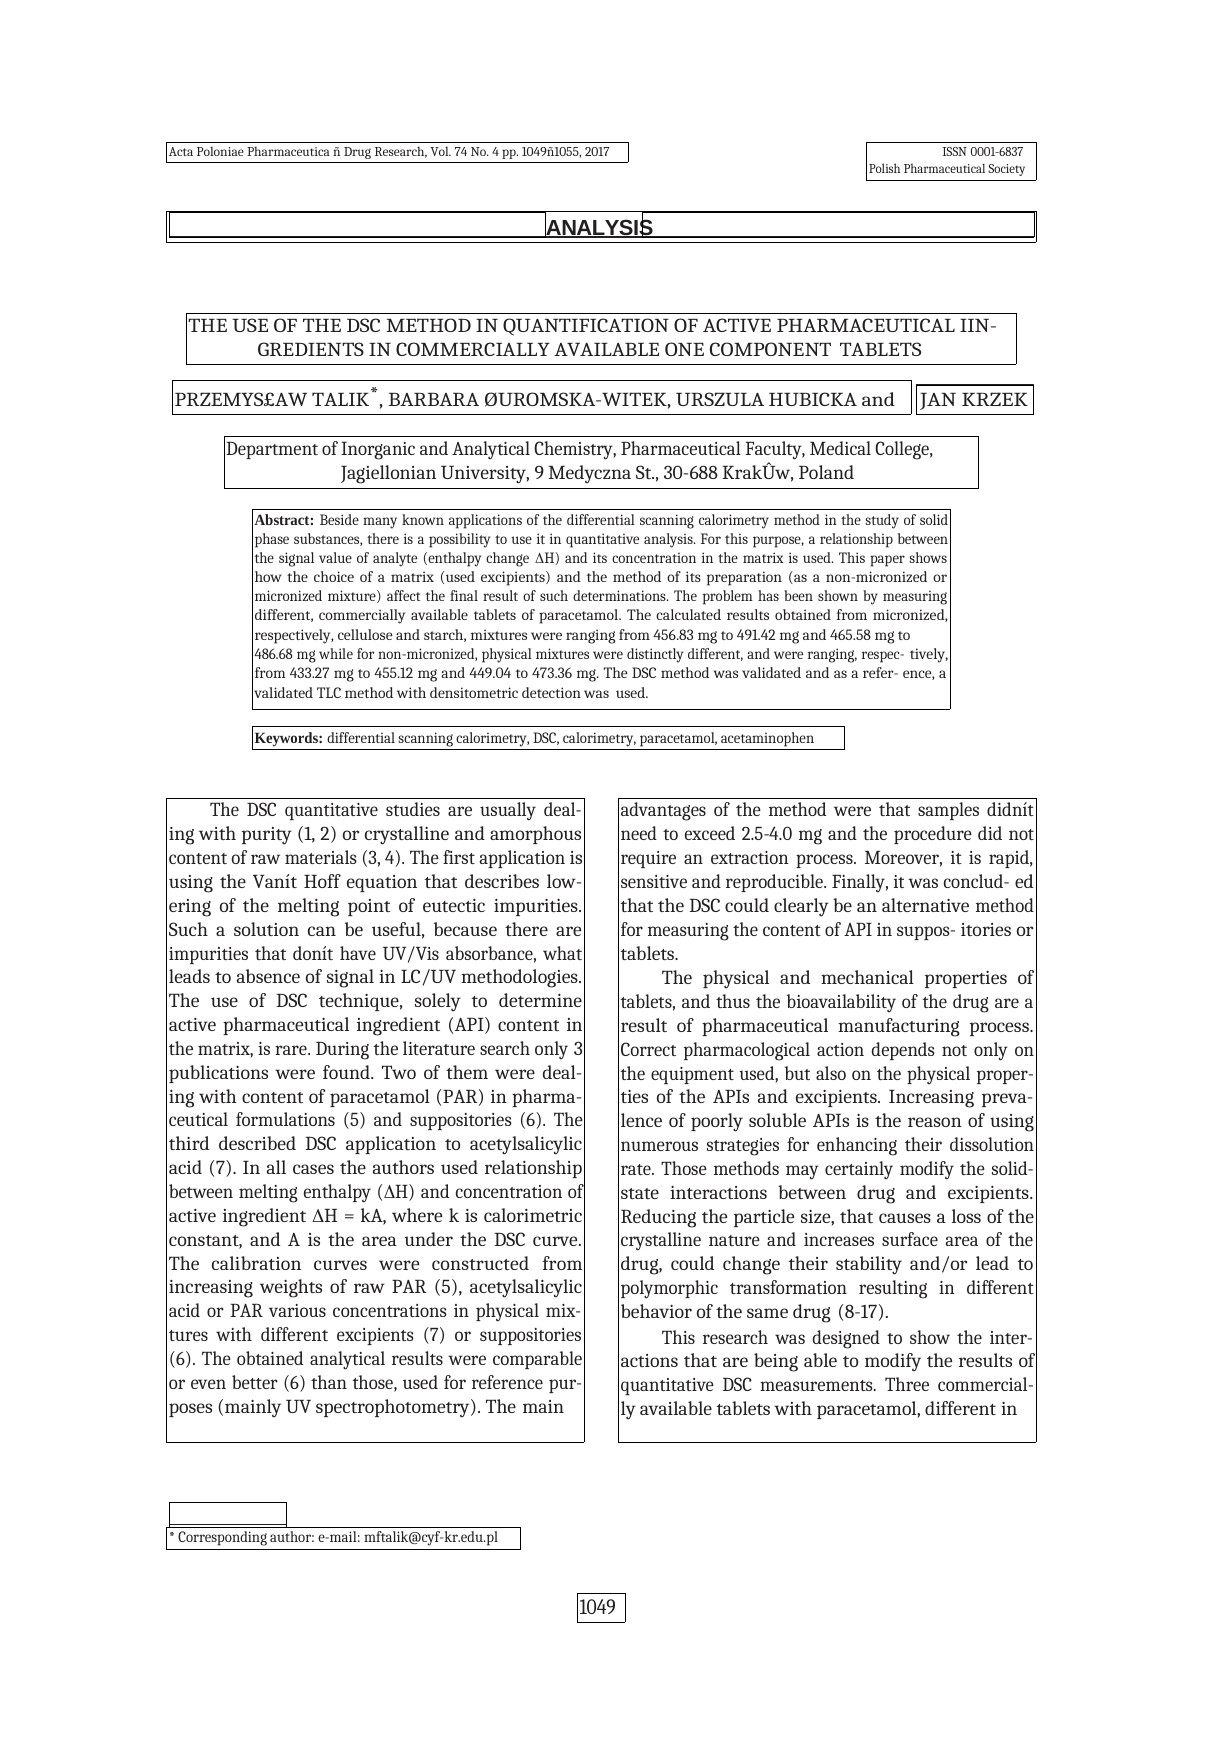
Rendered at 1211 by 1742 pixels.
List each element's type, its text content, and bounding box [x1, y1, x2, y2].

text ANALYSIS [546, 214, 642, 236]
text THE USE OF THE DSC METHOD IN QUANTIFICATION OF ACTIVE PHARMACEUTICAL IIN- GREDIENTS IN COMMERCIALLY AVAILABLE ONE COMPONENT TABLETS [188, 314, 1016, 361]
text The DSC quantitative studies are usually deal- ing with purity (1, 2) or crystalline and amorphous content of raw materials (3, 4). The first application is using the Vanít Hoff equation that describes low- ering of the melting point of eutectic impurities. Such a solution can be useful, because there are impurities that donít have UV/Vis absorbance, what leads to absence of signal in LC/UV methodologies. The use of DSC technique, solely to determine active pharmaceutical ingredient (API) content in the matrix, is rare. During the literature search only 3 publications were found. Two of them were deal- ing with content of paracetamol (PAR) in pharma- ceutical formulations (5) and suppositories (6). The third described DSC application to acetylsalicylic acid (7). In all cases the authors used relationship between melting enthalpy (H) and concentration of active ingredient H = kA, where k is calorimetric constant, and A is the area under the DSC curve. The calibration curves were constructed from increasing weights of raw PAR (5), acetylsalicylic acid or PAR various concentrations in physical mix- tures with different excipients (7) or suppositories (6). The obtained analytical results were comparable or even better (6) than those, used for reference pur- poses (mainly UV spectrophotometry). The main [169, 799, 582, 1418]
text * Corresponding author: e-mail: mftalik@cyf-kr.edu.pl [169, 1528, 520, 1546]
text ISSN 0001-6837 [942, 144, 1036, 160]
text ANALYSIS [170, 214, 545, 236]
text This research was designed to show the inter- actions that are being able to modify the results of quantitative DSC measurements. Three commercial- ly available tablets with paracetamol, different in [620, 1326, 1034, 1421]
text 486.68 mg while for non-micronized, physical mixtures were distinctly different, and were ranging, respec- tively, from 433.27 mg to 455.12 mg and 449.04 to 473.36 mg. The DSC method was validated and as a refer- ence, a validated TLC method with densitometric detection was used. [254, 645, 948, 702]
text PRZEMYS£AW TALIK*, BARBARA ØUROMSKA-WITEK, URSZULA HUBICKA and [174, 382, 911, 411]
text JAN KRZEK [920, 388, 1033, 411]
text Acta Poloniae Pharmaceutica ñ Drug Research, Vol. 74 No. 4 pp. 1049ñ1055, 2017 [169, 144, 628, 160]
text Keywords: differential scanning calorimetry, DSC, calorimetry, paracetamol, acetaminophen [254, 729, 844, 747]
text ANALYSIS [643, 214, 1034, 236]
text 1049 [579, 1594, 625, 1620]
text Department of Inorganic and Analytical Chemistry, Pharmaceutical Faculty, Medical College, Jagiellonian University, 9 Medyczna St., 30-688 KrakÛw, Poland [226, 438, 978, 484]
text Abstract: Beside many known applications of the differential scanning calorimetry method in the study of solid phase substances, there is a possibility to use it in quantitative analysis. For this purpose, a relationship between the signal value of analyte (enthalpy change H) and its concentration in the matrix is used. This paper shows how the choice of a matrix (used excipients) and the method of its preparation (as a non-micronized or micronized mixture) affect the final result of such determinations. The problem has been shown by measuring different, commercially available tablets of paracetamol. The calculated results obtained from micronized, respectively, cellulose and starch, mixtures were ranging from 456.83 mg to 491.42 mg and 465.58 mg to [254, 511, 948, 644]
text The physical and mechanical properties of tablets, and thus the bioavailability of the drug are a result of pharmaceutical manufacturing process. Correct pharmacological action depends not only on the equipment used, but also on the physical proper- ties of the APIs and excipients. Increasing preva- lence of poorly soluble APIs is the reason of using numerous strategies for enhancing their dissolution rate. Those methods may certainly modify the solid- state interactions between drug and excipients. Reducing the particle size, that causes a loss of the crystalline nature and increases surface area of the drug, could change their stability and/or lead to polymorphic transformation resulting in different behavior of the same drug (8-17). [620, 967, 1034, 1323]
text advantages of the method were that samples didnít need to exceed 2.5-4.0 mg and the procedure did not require an extraction process. Moreover, it is rapid, sensitive and reproducible. Finally, it was conclud- ed that the DSC could clearly be an alternative method for measuring the content of API in suppos- itories or tablets. [620, 799, 1034, 965]
text Polish Pharmaceutical Society [868, 161, 1036, 177]
